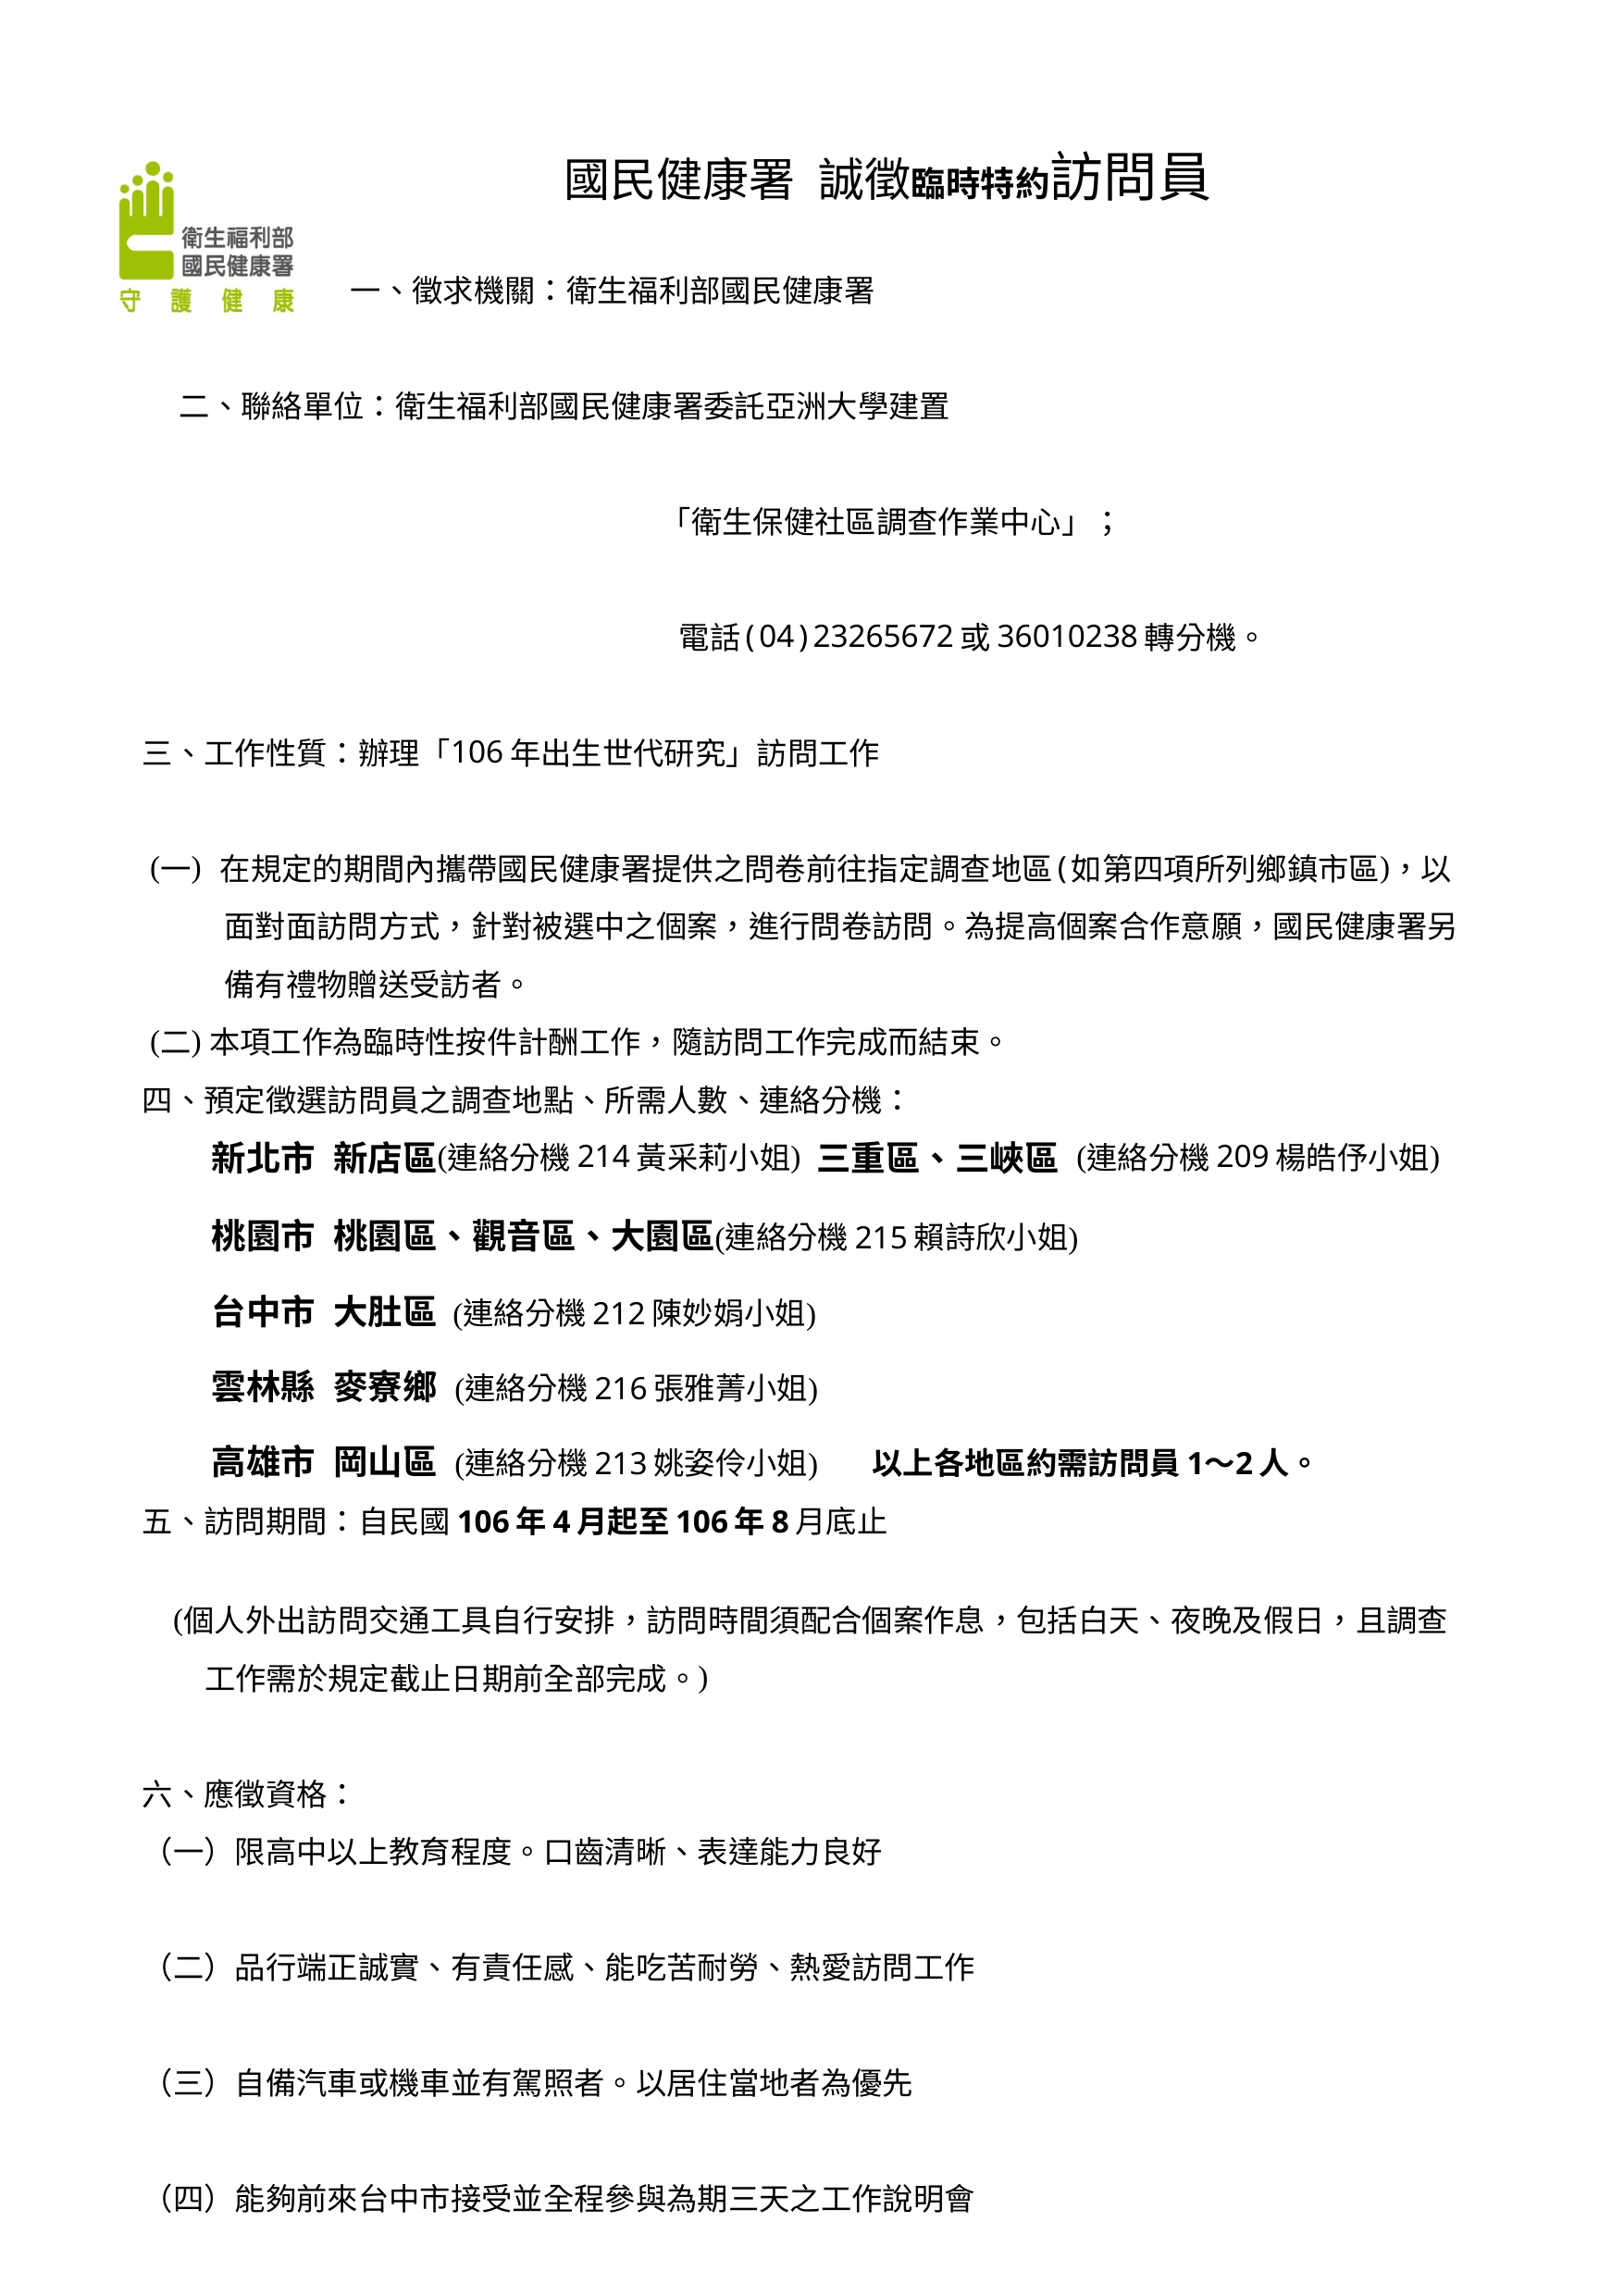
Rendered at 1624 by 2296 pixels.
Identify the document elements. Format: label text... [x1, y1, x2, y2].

text 「衛生保健社區調查作業中心」； [142, 481, 1462, 539]
text 五、訪問期間：自民國106年4月起至106年8月底止 [142, 1502, 1462, 1541]
text 新北市 新店區(連絡分機214黃采莉小姐) 三重區、三峽區 (連絡分機209楊皓伃小姐) [142, 1117, 1462, 1175]
text (個人外出訪問交通工具自行安排，訪問時間須配合個案作息，包括白天、夜晚及假日，且調查工作需於規定截止日期前全部完成。) [142, 1580, 1462, 1695]
text 一、徵求機關：衛生福利部國民健康署 [314, 250, 1462, 307]
text （二）品行端正誠實、有責任感、能吃苦耐勞、熱愛訪問工作 [142, 1927, 1462, 1985]
text (一) 在規定的期間內攜帶國民健康署提供之問卷前往指定調查地區(如第四項所列鄉鎮市區)，以面對面訪問方式，針對被選中之個案，進行問卷訪問。為提高個案合作意願，國民健康署另備有禮物贈送受訪者。 [142, 828, 1462, 1001]
text 高雄市 岡山區 (連絡分機213姚姿伶小姐) 以上各地區約需訪問員1～2人。 [142, 1434, 1462, 1484]
text (二) 本項工作為臨時性按件計酬工作，隨訪問工作完成而結束。 [142, 1001, 1462, 1060]
text 四、預定徵選訪問員之調查地點、所需人數、連絡分機： [142, 1060, 1462, 1117]
text 雲林縣 麥寮鄉 (連絡分機216張雅菁小姐) [142, 1359, 1462, 1409]
text 國民健康署 誠徵臨時特約訪問員 [142, 134, 1462, 212]
text （一）限高中以上教育程度。口齒清晰、表達能力良好 [142, 1811, 1462, 1869]
text （三）自備汽車或機車並有駕照者。以居住當地者為優先 [142, 2042, 1462, 2101]
text 六、應徵資格： [142, 1754, 1462, 1811]
text 三、工作性質：辦理「106年出生世代研究」訪問工作 [142, 713, 1462, 770]
text 電話(04)23265672或36010238轉分機。 [142, 597, 1462, 654]
text 台中市 大肚區 (連絡分機212陳妙娟小姐) [142, 1285, 1462, 1334]
text 桃園市 桃園區、觀音區、大園區(連絡分機215賴詩欣小姐) [142, 1209, 1462, 1260]
text （四）能夠前來台中市接受並全程參與為期三天之工作說明會 [142, 2158, 1462, 2216]
text 二、聯絡單位：衛生福利部國民健康署委託亞洲大學建置 [142, 366, 1462, 423]
